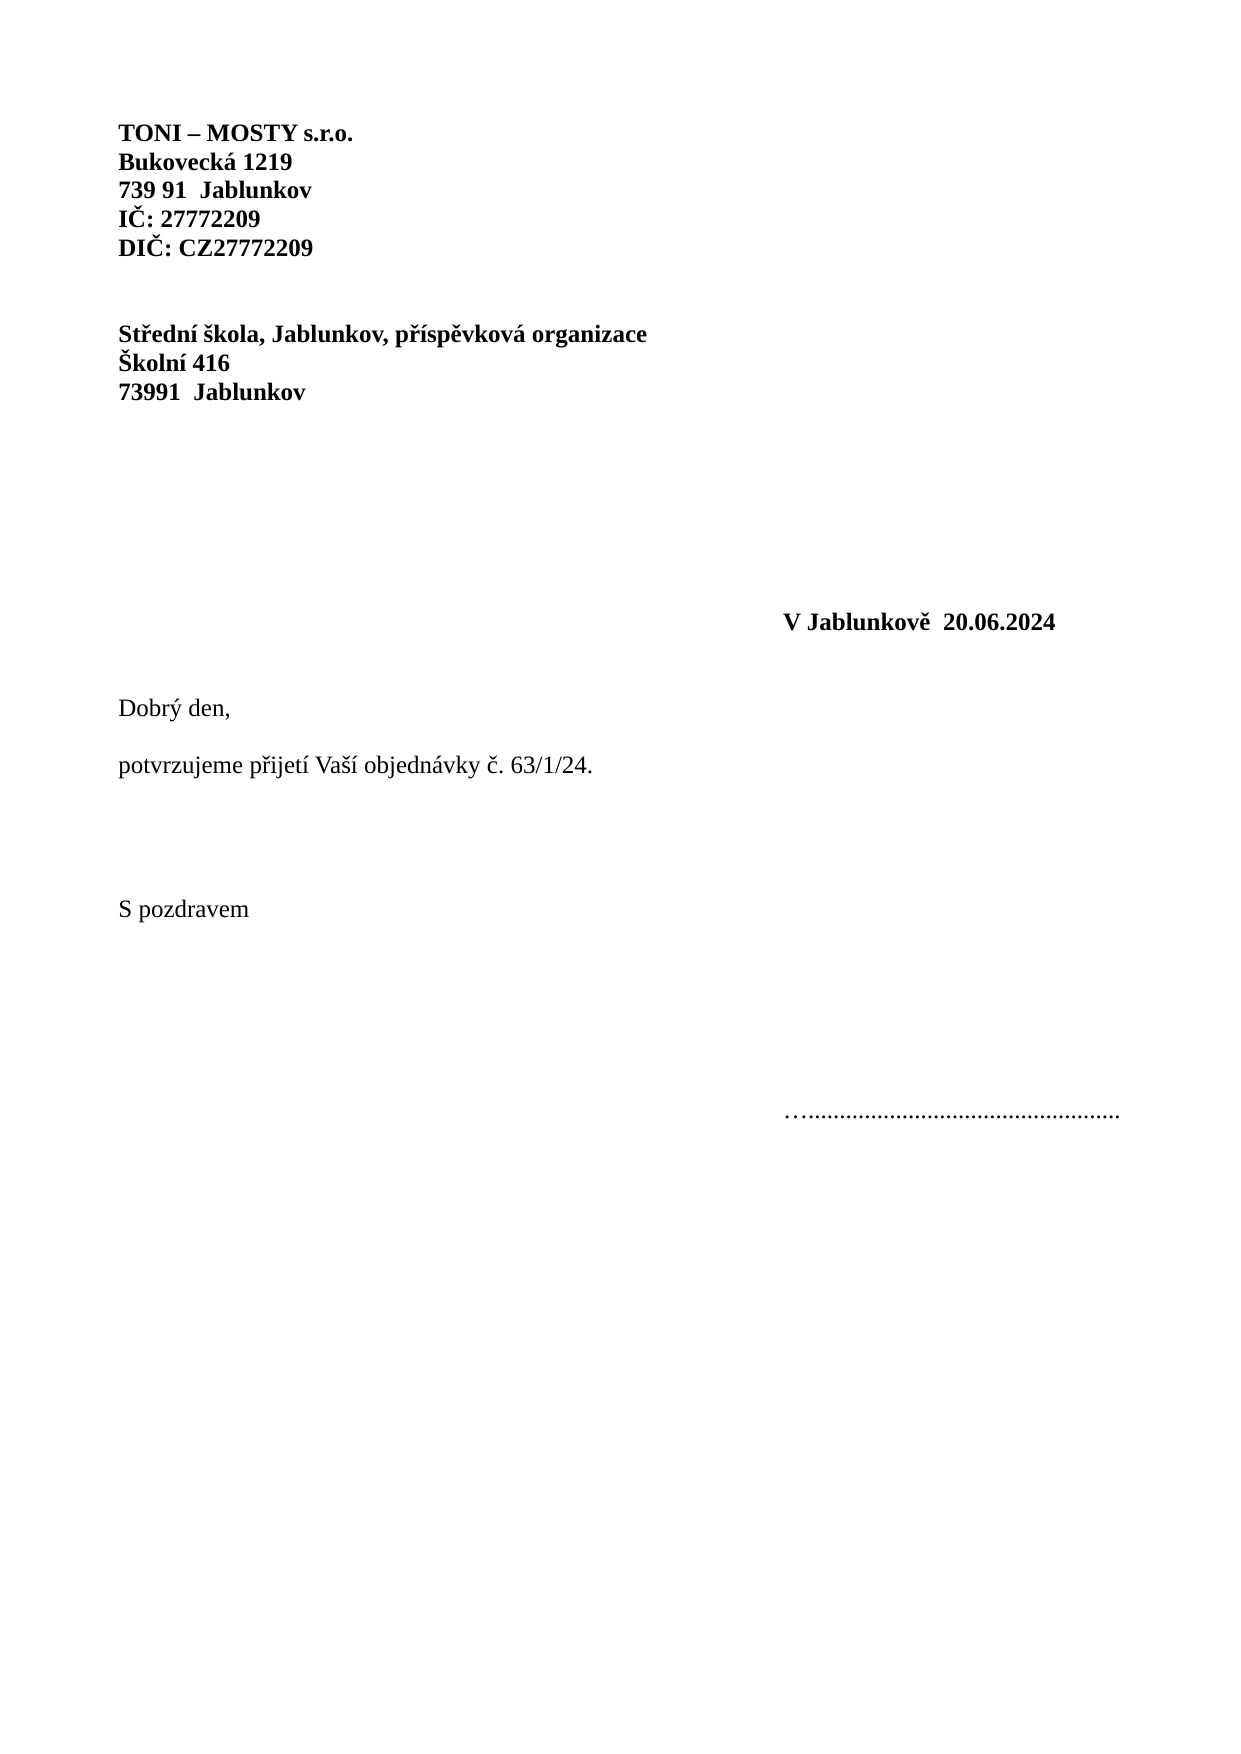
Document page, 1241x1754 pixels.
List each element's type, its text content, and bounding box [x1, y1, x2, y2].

text ….................................................. [118, 1096, 1122, 1124]
text Školní 416 [118, 348, 1122, 377]
text Střední škola, Jablunkov, příspěvková organizace [118, 319, 1122, 348]
text 739 91 Jablunkov [118, 176, 1122, 204]
text Dobrý den, [118, 693, 1122, 722]
text potvrzujeme přijetí Vaší objednávky č. 63/1/24. [118, 751, 1122, 779]
text TONI – MOSTY s.r.o. [118, 118, 1122, 147]
text Bukovecká 1219 [118, 147, 1122, 176]
text IČ: 27772209 [118, 204, 1122, 233]
text 73991 Jablunkov [118, 377, 1122, 406]
text S pozdravem [118, 894, 1122, 923]
text V Jablunkově 20.06.2024 [118, 607, 1122, 636]
text DIČ: CZ27772209 [118, 233, 1122, 262]
